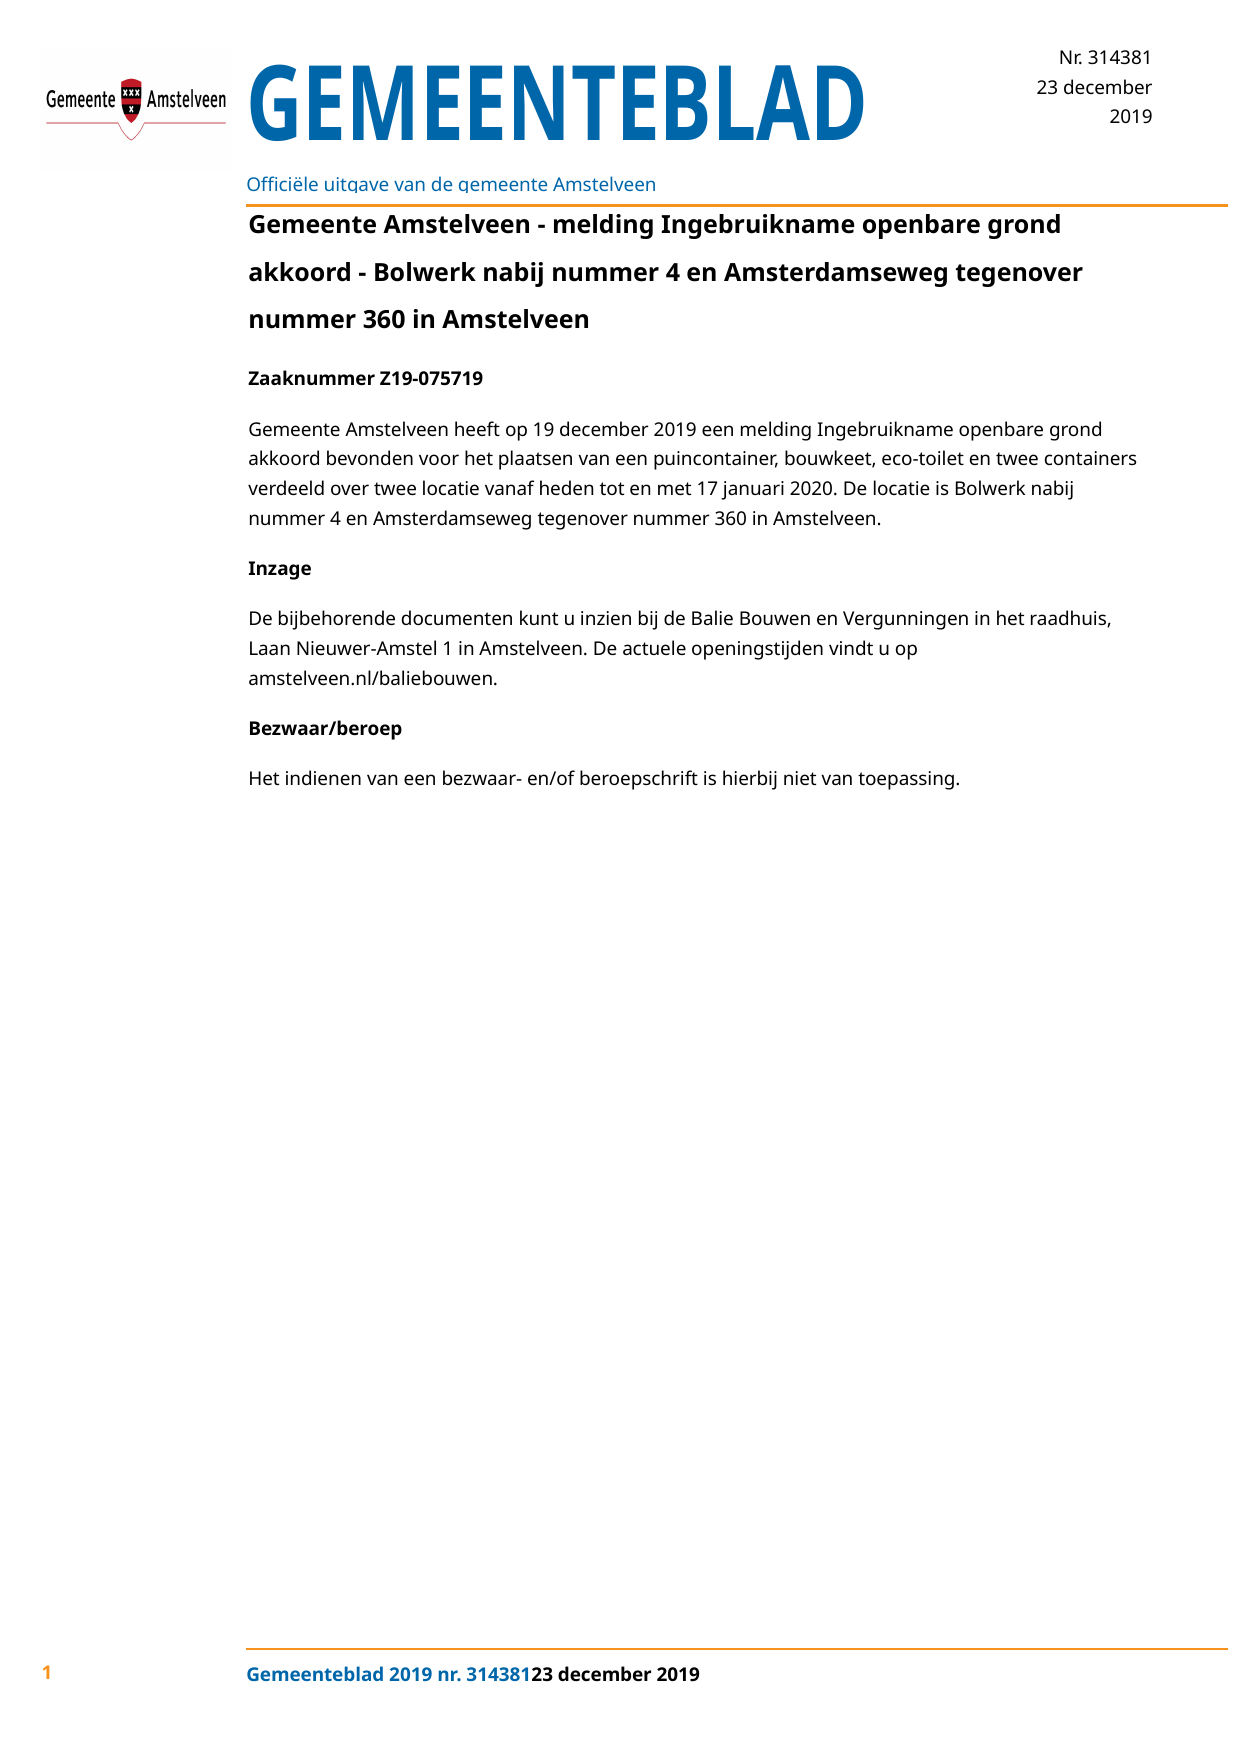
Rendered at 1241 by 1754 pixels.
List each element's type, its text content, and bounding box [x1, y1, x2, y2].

picture [41, 47, 231, 172]
text Bezwaar/beroep [248, 715, 1152, 741]
text Gemeente Amstelveen heeft op 19 december 2019 een melding Ingebruikname openbare grond akkoord bevonden voor het plaatsen van een puincontainer, bouwkeet, eco-toilet en twee containers verdeeld over twee locatie vanaf heden tot en met 17 januari 2020. De locatie is Bolwerk nabij nummer 4 en Amsterdamseweg tegenover nummer 360 in Amstelveen. [248, 416, 1152, 530]
text Inzage [248, 555, 1152, 581]
text De bijbehorende documenten kunt u inzien bij de Balie Bouwen en Vergunningen in het raadhuis, Laan Nieuwer-Amstel 1 in Amstelveen. De actuele openingstijden vindt u op amstelveen.nl/baliebouwen. [248, 606, 1152, 690]
text Gemeente Amstelveen - melding Ingebruikname openbare grond akkoord - Bolwerk nabij nummer 4 en Amsterdamseweg tegenover nummer 360 in Amstelveen [248, 207, 1152, 336]
text Zaaknummer Z19-075719 [248, 366, 1152, 391]
text Het indienen van een bezwaar- en/of beroepschrift is hierbij niet van toepassing. [248, 766, 1152, 791]
